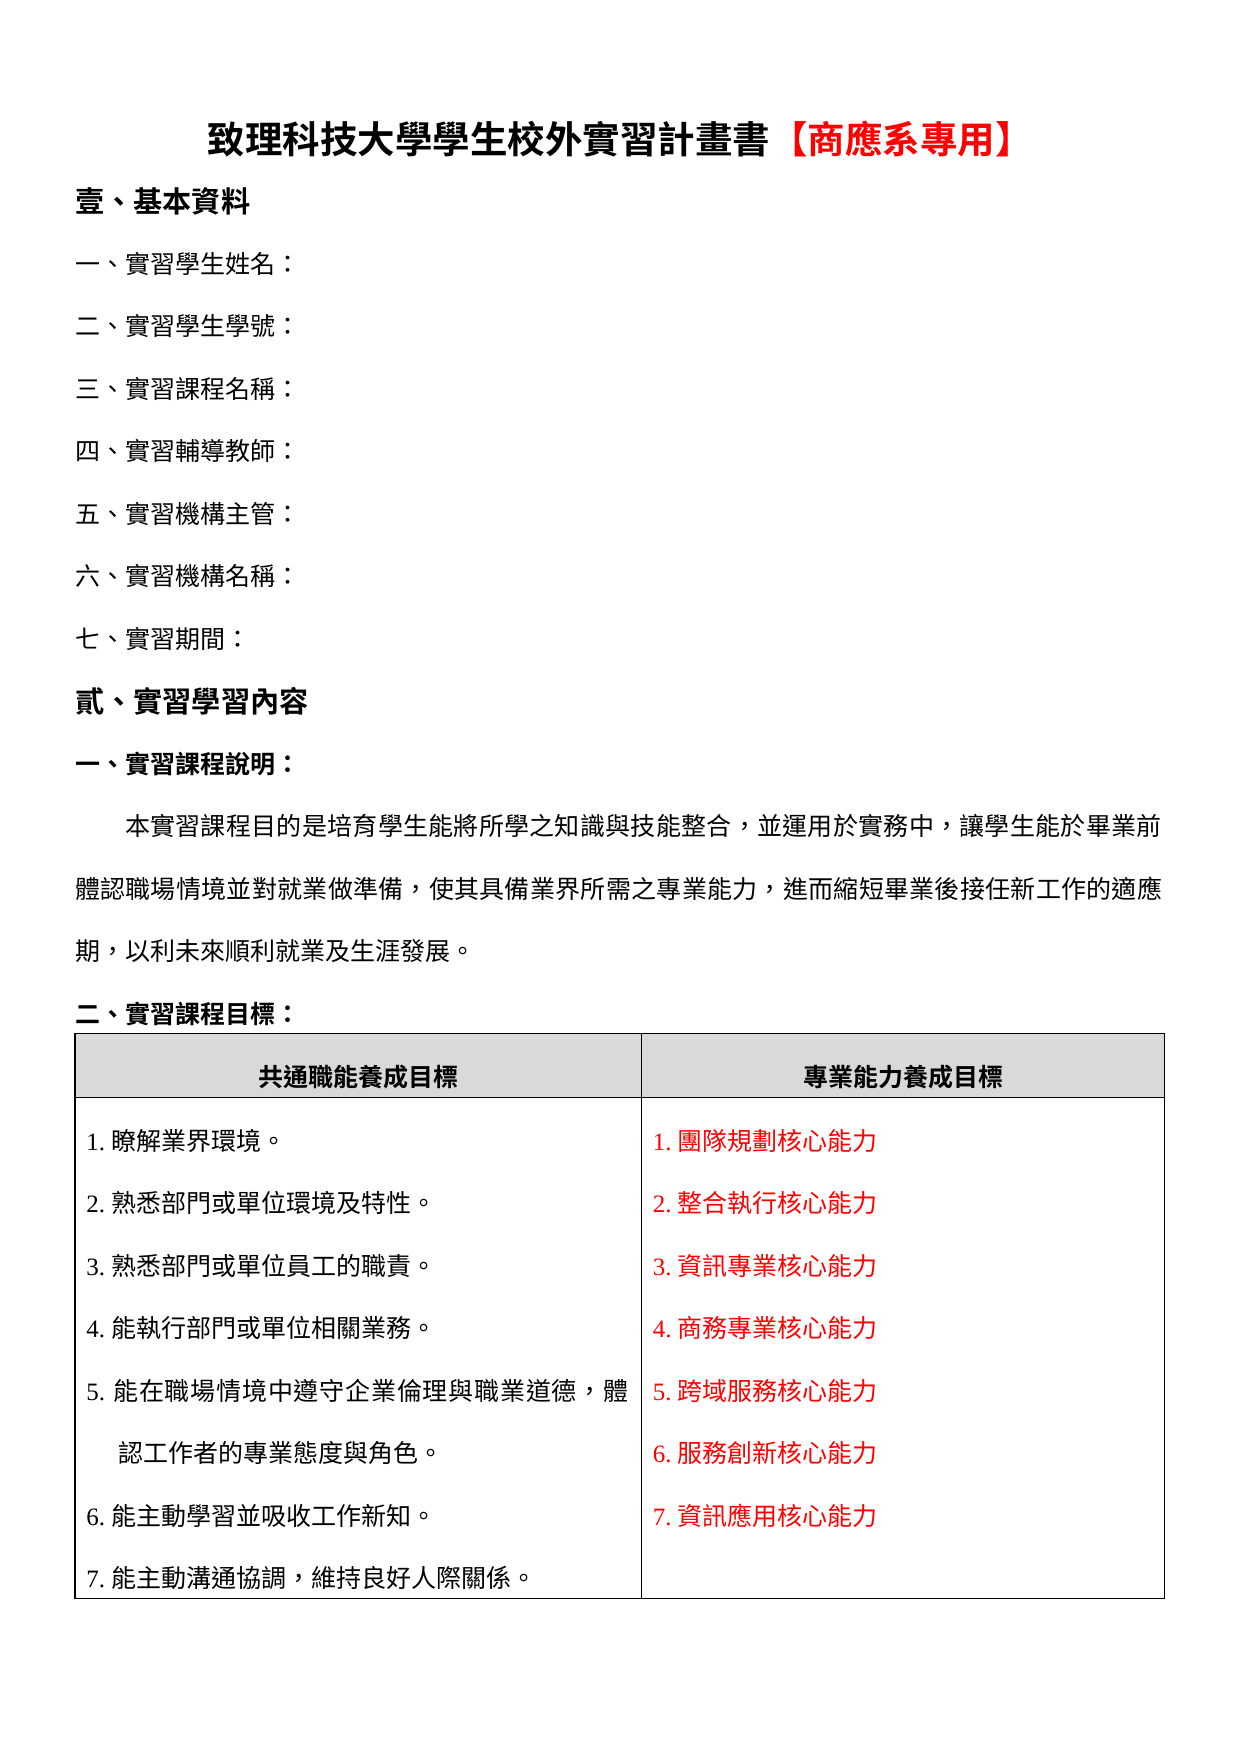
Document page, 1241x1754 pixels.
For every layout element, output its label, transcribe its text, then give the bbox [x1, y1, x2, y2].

table_header 專業能力養成目標 [642, 1034, 1164, 1097]
table_cell 1. 瞭解業界環境。 2. 熟悉部門或單位環境及特性。 3. 熟悉部門或單位員工的職責。 4. 能執行部門或單位相關業務。 5. 能在職場情境中遵守企業倫理與職業道德，體認工作者的專業態度與角色。 6. 能主動學習並吸收工作新知。 7. 能主動溝通協調，維持良好人際關係。 [76, 1098, 641, 1598]
table_cell 1. 團隊規劃核心能力 2. 整合執行核心能力 3. 資訊專業核心能力 4. 商務專業核心能力 5. 跨域服務核心能力 6. 服務創新核心能力 7. 資訊應用核心能力 [642, 1098, 1164, 1598]
table_header 共通職能養成目標 [76, 1034, 641, 1097]
text 致理科技大學學生校外實習計畫書【商應系專用】 [75, 96, 1165, 158]
text 本實習課程目的是培育學生能將所學之知識與技能整合，並運用於實務中，讓學生能於畢業前體認職場情境並對就業做準備，使其具備業界所需之專業能力，進而縮短畢業後接任新工作的適應期，以利未來順利就業及生涯發展。 [75, 783, 1165, 971]
text 二、實習學生學號： [75, 283, 1165, 346]
text 六、實習機構名稱： [75, 533, 1165, 596]
text 三、實習課程名稱： [75, 346, 1165, 408]
text 四、實習輔導教師： [75, 408, 1165, 471]
text 七、實習期間： [75, 596, 1165, 658]
text 二、實習課程目標： [75, 971, 1165, 1033]
text 五、實習機構主管： [75, 471, 1165, 533]
text 一、實習學生姓名： [75, 221, 1165, 283]
text 一、實習課程說明： [75, 721, 1165, 783]
text 壹、基本資料 [75, 158, 1165, 221]
text 貳、實習學習內容 [75, 658, 1165, 721]
